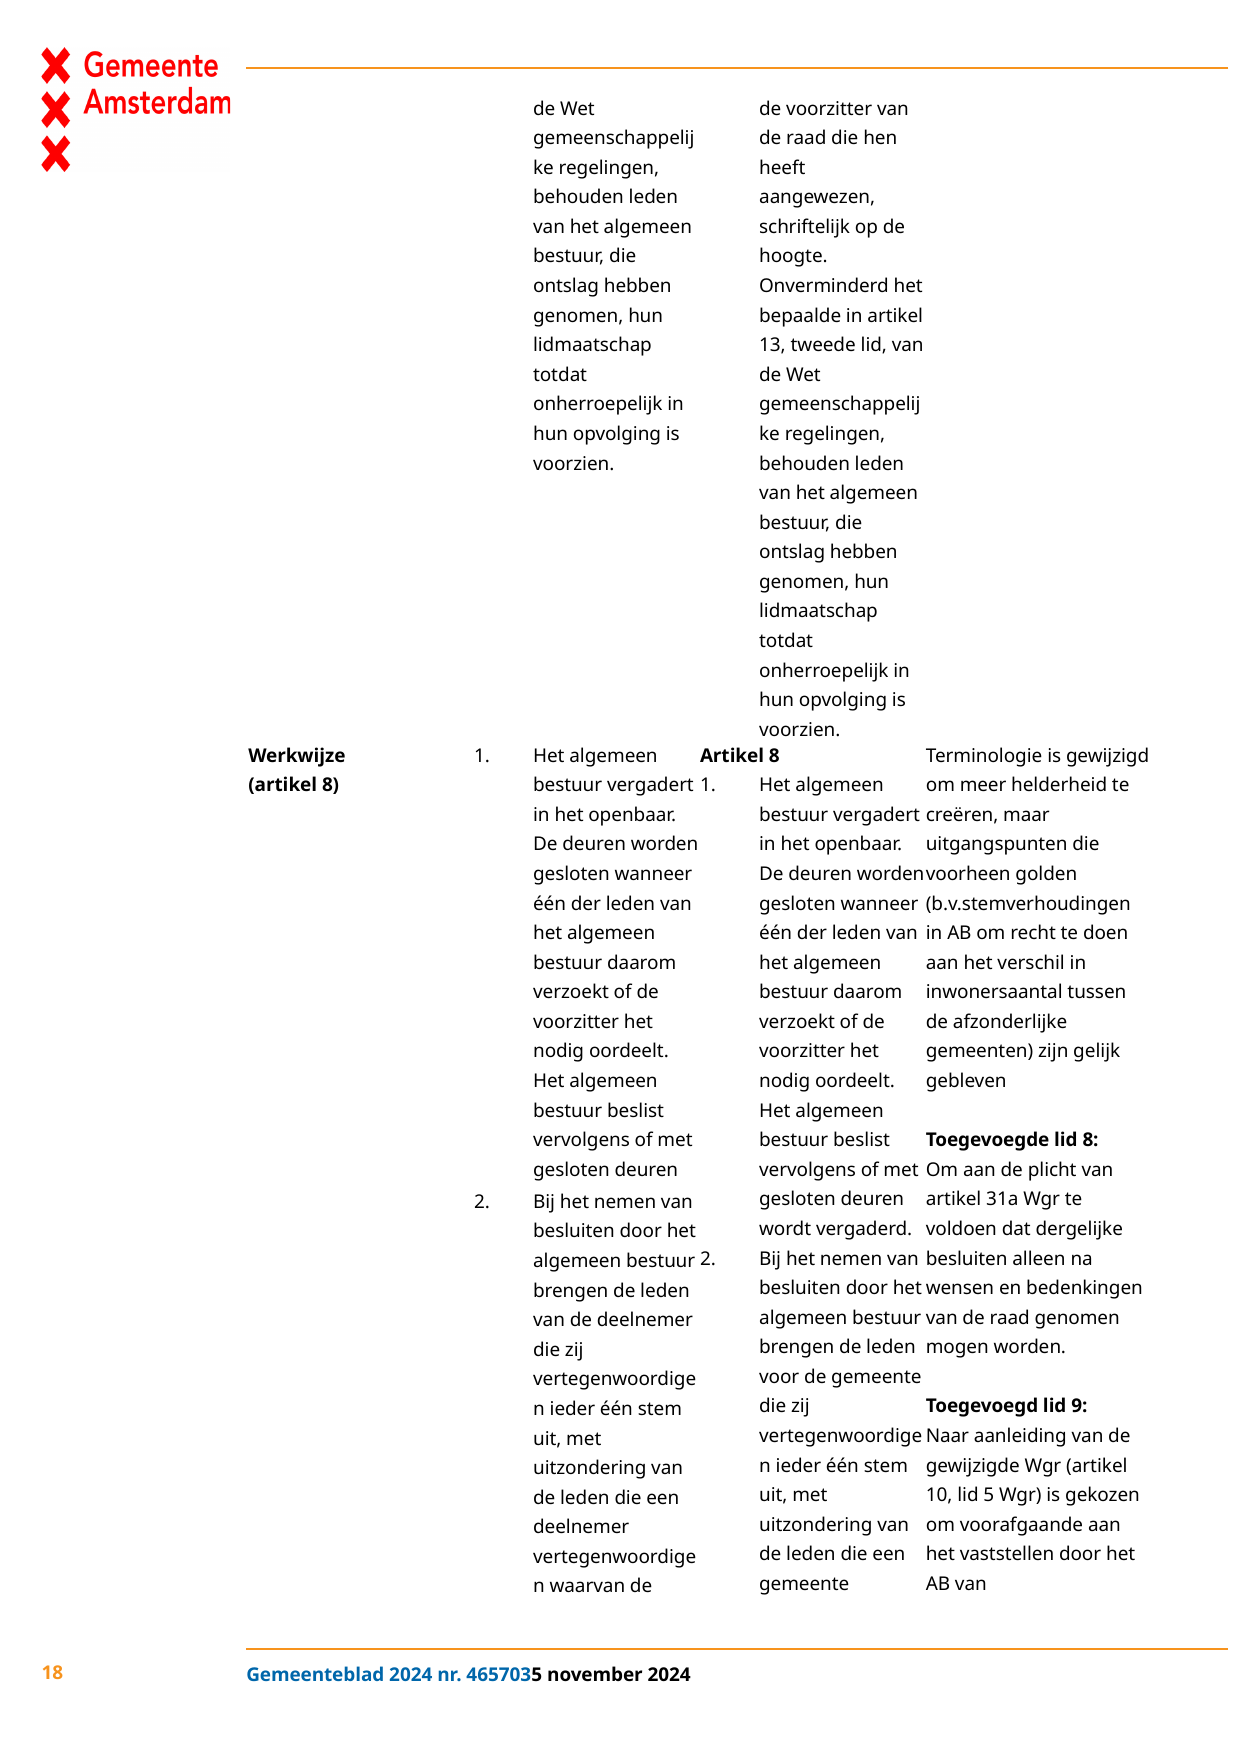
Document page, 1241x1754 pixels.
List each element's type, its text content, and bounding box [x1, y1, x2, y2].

picture [41, 47, 231, 172]
table_header [248, 95, 474, 742]
table_cell Artikel 8 Het algemeen bestuur vergadert in het openbaar. De deuren worden gesloten wanneer één der leden van het algemeen bestuur daarom verzoekt of de voorzitter het nodig oordeelt. Het algemeen bestuur beslist vervolgens of met gesloten deuren wordt vergaderd. Bij het nemen van besluiten door het algemeen bestuur brengen de leden van de deelnemer die zij vertegenwoordigen ieder één stem uit, met uitzondering van de leden die een deelnemer vertegenwoordigen waarvan de gemeente een inwoneraantal boven 50.000 heeft. Zij brengen voor elk volgend 50.000-tal, of gedeelte daarvan, één stem meer uit tot een maximum van zes stemmen per deelnemer. In afwijking hiervan wordt het totaal aantal stemmen van de deelnemer Amsterdam gelijkelijk verdeeld over zijn twee leden zodat elk van hen de helft van het totaal aantal stemmen van deelnemer Amsterdam uitbrengt. Bij gelijke stemverhouding moet binnen één maand worden geprobeerd om overeenstemming te bereiken. Is na één maand geen overeenstemming bereikt dan heeft de voorzitter de doorslaggevende stem. Besluiten die leiden tot lastenverhoging kunnen alleen bij meerderheid van stemmen genomen worden. Voor de toepassing van het tweede lid gelden de bevolkingscijfers van de gemeenten per 1 januari van het voorgaande jaar. Voor de vaststelling van de aantallen inwoners worden de door het Centraal Bureau voor de Statistiek openbaar gemaakte bevolkingscijfers aangehouden. In een besloten vergadering van het algemeen bestuur kan niet beraadslaagd worden noch een besluit worden genomen over: de vaststelling en wijziging van de begroting; de vaststelling van de rekening; het toetreden tot, het uittreden uit of het wijzigen of opheffen van de regeling; het oprichten van of deelnemen in stichtingen, maatschappen, vennootschappen en coöperatieve en andere verenigingen dan wel het ontbinden daarvan of het beëindigen van de deelname daaraan; benoeming en ontslag van leden van het dagelijks bestuur. In een besloten vergadering van het algemeen bestuur kan geen besluit worden genomen over het doen van een uitgave voordat de begroting of begrotingswijziging, waarbij deze uitgave is geraamd, is goedgekeurd. Een besluit als bedoeld in het zesde lid onder d wordt niet eerder genomen dan nadat de raden in de gelegenheid zijn gesteld hun wensen en bedenkingen te uiten ten aanzien van dit besluit. Naast de wettelijk verplichte en alle besluiten waarvan dit in de regeling op een andere plaats is bepaald, legt het algemeen bestuur voorafgaand aan de vaststelling ervan alle meerjarenbeleidsplannen, zoals de regioaanpak en plannen van vergelijkbare strekking en inhoud, aan de raden voor ter zienswijze. [474, 742, 700, 1598]
table_header de voorzitter van de raad die hen heeft aangewezen, schriftelijk op de hoogte. Onverminderd het bepaalde in artikel 13, tweede lid, van de Wet gemeenschappelijke regelingen, behouden leden van het algemeen bestuur, die ontslag hebben genomen, hun lidmaatschap totdat onherroepelijk in hun opvolging is voorzien. [700, 95, 926, 742]
table_cell Artikel 8 Het algemeen bestuur vergadert in het openbaar. De deuren worden gesloten wanneer één der leden van het algemeen bestuur daarom verzoekt of de voorzitter het nodig oordeelt. Het algemeen bestuur beslist vervolgens of met gesloten deuren wordt vergaderd. Bij het nemen van besluiten door het algemeen bestuur brengen de leden voor de gemeente die zij vertegenwoordigen ieder één stem uit, met uitzondering van de leden die een gemeente [700, 742, 926, 1598]
table_cell Werkwijze (artikel 8) [248, 742, 474, 1598]
table_cell Terminologie is gewijzigd om meer helderheid te creëren, maar uitgangspunten die voorheen golden (b.v.stemverhoudingen in AB om recht te doen aan het verschil in inwonersaantal tussen de afzonderlijke gemeenten) zijn gelijk gebleven Toegevoegde lid 8: Om aan de plicht van artikel 31a Wgr te voldoen dat dergelijke besluiten alleen na wensen en bedenkingen van de raad genomen mogen worden. Toegevoegd lid 9: Naar aanleiding van de gewijzigde Wgr (artikel 10, lid 5 Wgr) is gekozen om voorafgaande aan het vaststellen door het AB van [926, 742, 1152, 1598]
table_header Artikel 6 De leden van het algemeen bestuur worden aangewezen voor de duur van de zittingsperiode van het college. Bij de aanvang van elke zittingsperiode vindt de aanwijzing plaats in een van de eerste vergaderingen na de benoeming van de colleges. De leden van het algemeen bestuur treden af op de dag waarop de nieuw gekozen leden van het algemeen bestuur in functie treden. De leden van het algemeen bestuur treden af op het moment van verlies van het wethouderschap. Het lid dat ter vervulling van een buiten de gewone tijd van aftreden opengevallen plaats tot lid van het algemeen bestuur is aangewezen, treedt af op het tijdstip waarop degene in wiens plaats hij is benoemd, zou hebben moeten aftreden. De leden van het algemeen bestuur kunnen te allen tijde ontslag nemen. Van dit ontslag stellen zij de voorzitter van het algemeen bestuur, alsmede de voorzitter van de deelnemer die hen heeft aangewezen, schriftelijk op de hoogte. Onverminderd het bepaalde in artikel 13, tweede lid, van de Wet gemeenschappelijke regelingen, behouden leden van het algemeen bestuur, die ontslag hebben genomen, hun lidmaatschap totdat onherroepelijk in hun opvolging is voorzien. [474, 95, 700, 742]
table_header [926, 95, 1152, 742]
